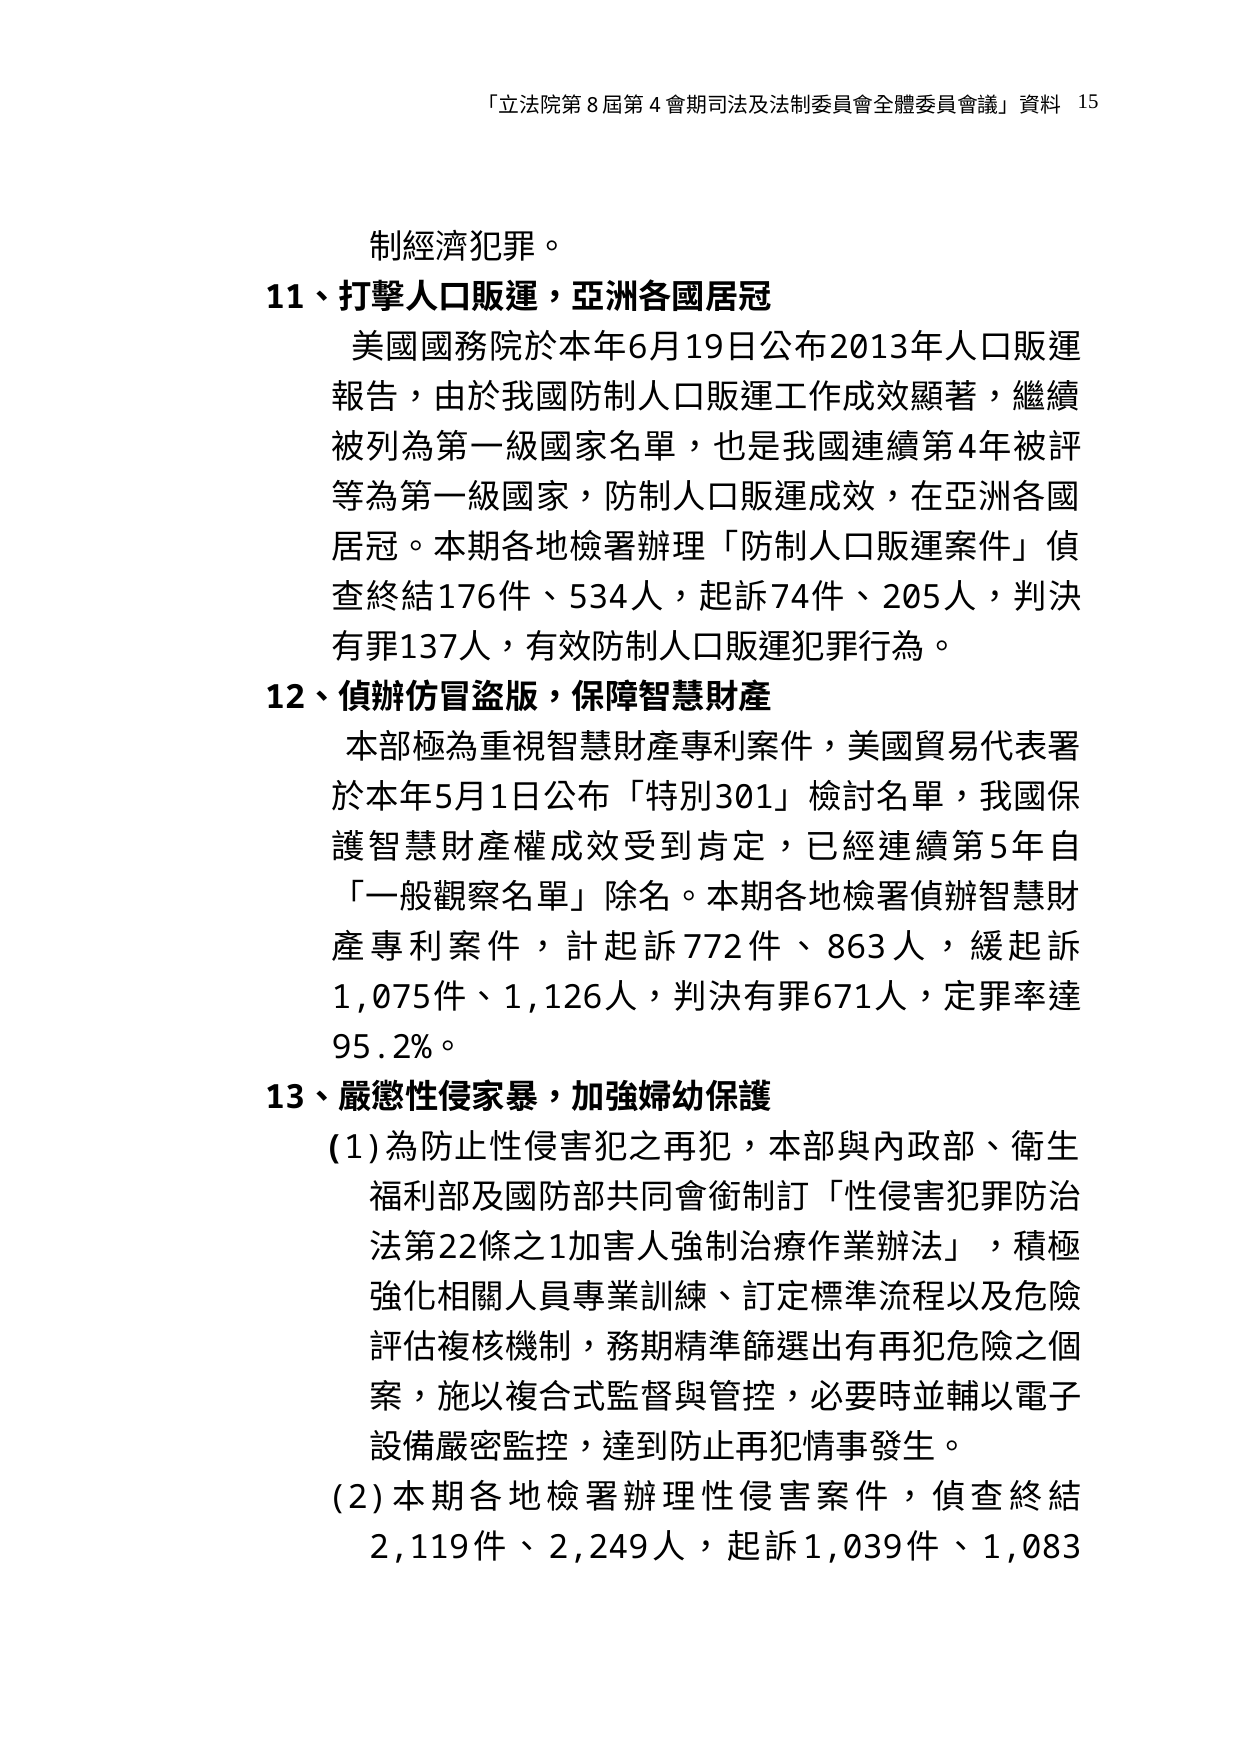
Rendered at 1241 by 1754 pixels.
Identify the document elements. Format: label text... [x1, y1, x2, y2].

text 13、嚴懲性侵家暴，加強婦幼保護 [265, 1069, 1081, 1119]
text (1)為防止性侵害犯之再犯，本部與內政部、衛生福利部及國防部共同會銜制訂「性侵害犯罪防治法第22條之1加害人強制治療作業辦法」，積極強化相關人員專業訓練、訂定標準流程以及危險評估複核機制，務期精準篩選出有再犯危險之個案，施以複合式監督與管控，必要時並輔以電子設備嚴密監控，達到防止再犯情事發生。 [302, 1119, 1081, 1469]
text 本部極為重視智慧財產專利案件，美國貿易代表署於本年5月1日公布「特別301」檢討名單，我國保護智慧財產權成效受到肯定，已經連續第5年自「一般觀察名單」除名。本期各地檢署偵辦智慧財產專利案件，計起訴772件、863人，緩起訴1,075件、1,126人，判決有罪671人，定罪率達95.2%。 [265, 719, 1081, 1069]
text 美國國務院於本年6月19日公布2013年人口販運報告，由於我國防制人口販運工作成效顯著，繼續被列為第一級國家名單，也是我國連續第4年被評等為第一級國家，防制人口販運成效，在亞洲各國居冠。本期各地檢署辦理「防制人口販運案件」偵查終結176件、534人，起訴74件、205人，判決有罪137人，有效防制人口販運犯罪行為。 [265, 319, 1081, 669]
text 制經濟犯罪。 [302, 219, 1081, 269]
text 11、打擊人口販運，亞洲各國居冠 [265, 269, 1081, 319]
text (2)本期各地檢署辦理性侵害案件，偵查終結2,119件、2,249人，起訴1,039件、1,083 [302, 1469, 1081, 1569]
text 12、偵辦仿冒盜版，保障智慧財產 [265, 669, 1081, 719]
